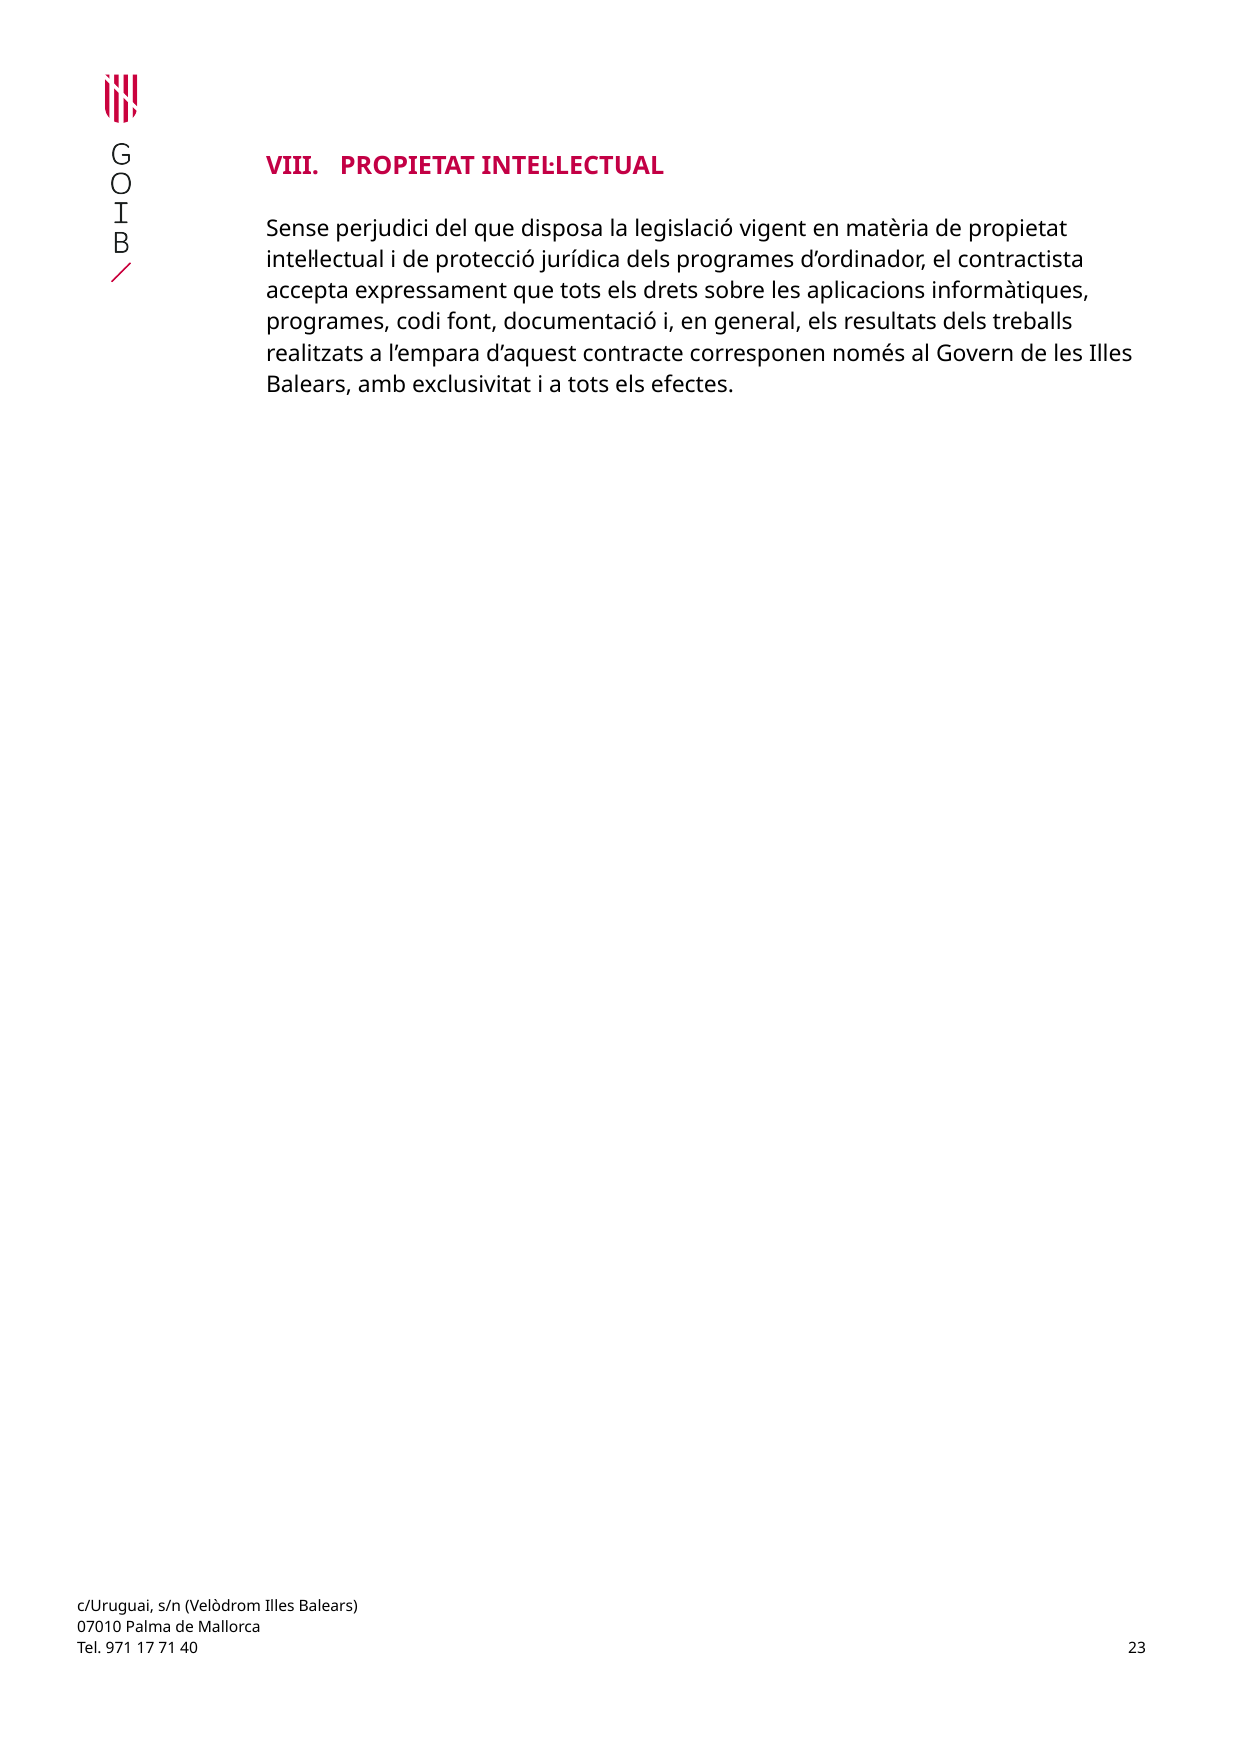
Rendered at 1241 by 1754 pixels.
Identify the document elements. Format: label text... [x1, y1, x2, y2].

subtitle Propietat intel·lectual [266, 148, 1152, 182]
picture [76, 51, 166, 313]
text Sense perjudici del que disposa la legislació vigent en matèria de propietat intel·lectual i de protecció jurídica dels programes d’ordinador, el contractista accepta expressament que tots els drets sobre les aplicacions informàtiques, programes, codi font, documentació i, en general, els resultats dels treballs realitzats a l’empara d’aquest contracte corresponen només al Govern de les Illes Balears, amb exclusivitat i a tots els efectes. [266, 211, 1152, 399]
